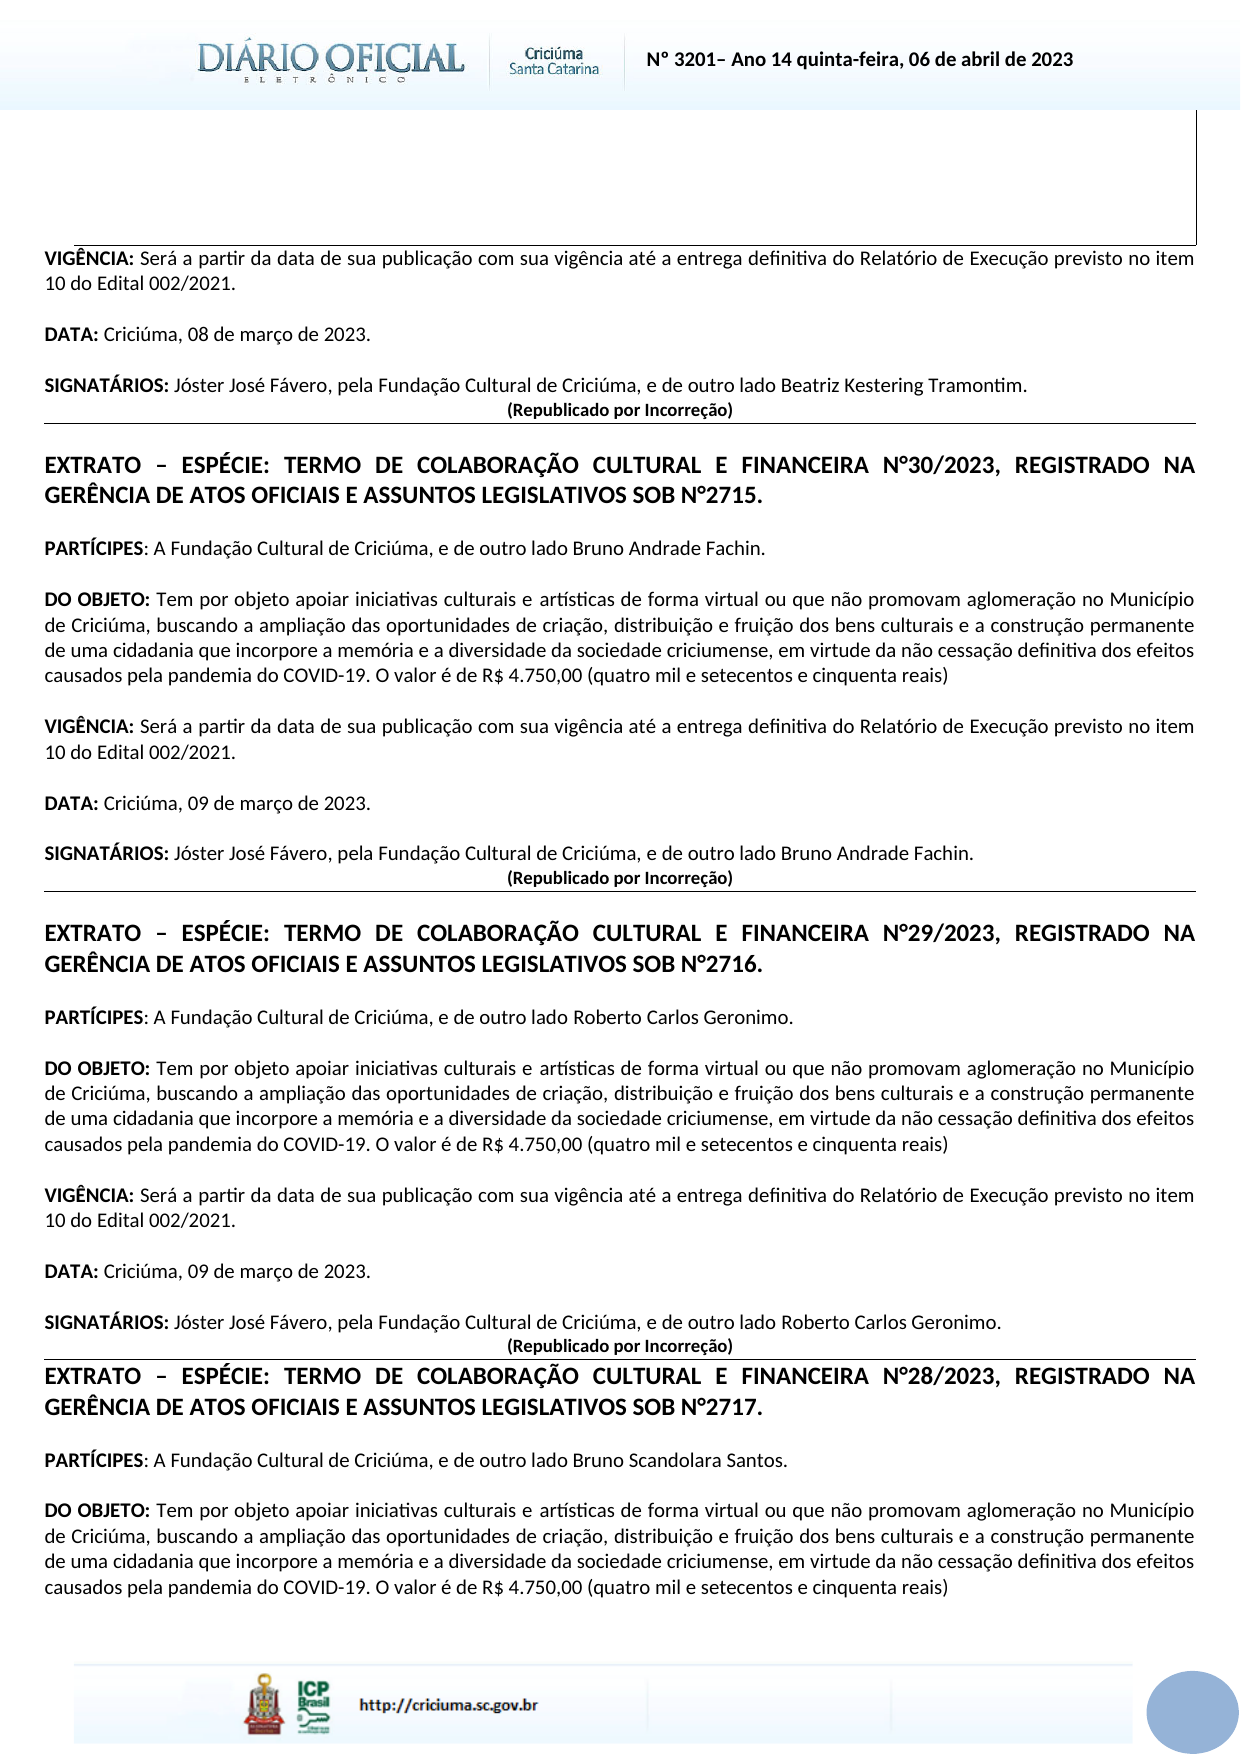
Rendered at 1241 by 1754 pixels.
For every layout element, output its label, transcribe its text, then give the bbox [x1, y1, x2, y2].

text SIGNATÁRIOS: Jóster José Fávero, pela Fundação Cultural de Criciúma, e de outro lado Bruno Andrade Fachin. [44, 841, 1196, 866]
text PARTÍCIPES: A Fundação Cultural de Criciúma, e de outro lado Bruno Andrade Fachin. [44, 536, 1196, 561]
text DATA: Criciúma, 08 de março de 2023. [44, 321, 1196, 347]
text EXTRATO – ESPÉCIE: TERMO DE COLABORAÇÃO CULTURAL E FINANCEIRA N°28/2023, REGISTRADO NA GERÊNCIA DE ATOS OFICIAIS E ASSUNTOS LEGISLATIVOS SOB N°2717. [44, 1360, 1196, 1421]
text DATA: Criciúma, 09 de março de 2023. [44, 790, 1196, 815]
text EXTRATO – ESPÉCIE: TERMO DE COLABORAÇÃO CULTURAL E FINANCEIRA N°30/2023, REGISTRADO NA GERÊNCIA DE ATOS OFICIAIS E ASSUNTOS LEGISLATIVOS SOB N°2715. [44, 449, 1196, 510]
text DO OBJETO: Tem por objeto apoiar iniciativas culturais e artísticas de forma virtual ou que não promovam aglomeração no Município de Criciúma, buscando a ampliação das oportunidades de criação, distribuição e fruição dos bens culturais e a construção permanente de uma cidadania que incorpore a memória e a diversidade da sociedade criciumense, em virtude da não cessação definitiva dos efeitos causados pela pandemia do COVID-19. O valor é de R$ 4.750,00 (quatro mil e setecentos e cinquenta reais) [44, 1498, 1196, 1599]
text EXTRATO – ESPÉCIE: TERMO DE COLABORAÇÃO CULTURAL E FINANCEIRA N°29/2023, REGISTRADO NA GERÊNCIA DE ATOS OFICIAIS E ASSUNTOS LEGISLATIVOS SOB N°2716. [44, 917, 1196, 978]
text DO OBJETO: Tem por objeto apoiar iniciativas culturais e artísticas de forma virtual ou que não promovam aglomeração no Município de Criciúma, buscando a ampliação das oportunidades de criação, distribuição e fruição dos bens culturais e a construção permanente de uma cidadania que incorpore a memória e a diversidade da sociedade criciumense, em virtude da não cessação definitiva dos efeitos causados pela pandemia do COVID-19. O valor é de R$ 4.750,00 (quatro mil e setecentos e cinquenta reais) [44, 1055, 1196, 1156]
text (Republicado por Incorreção) [44, 866, 1196, 891]
text DO OBJETO: Tem por objeto apoiar iniciativas culturais e artísticas de forma virtual ou que não promovam aglomeração no Município de Criciúma, buscando a ampliação das oportunidades de criação, distribuição e fruição dos bens culturais e a construção permanente de uma cidadania que incorpore a memória e a diversidade da sociedade criciumense, em virtude da não cessação definitiva dos efeitos causados pela pandemia do COVID-19. O valor é de R$ 4.750,00 (quatro mil e setecentos e cinquenta reais) [44, 586, 1196, 688]
text VIGÊNCIA: Será a partir da data de sua publicação com sua vigência até a entrega definitiva do Relatório de Execução previsto no item 10 do Edital 002/2021. [44, 713, 1196, 764]
text SIGNATÁRIOS: Jóster José Fávero, pela Fundação Cultural de Criciúma, e de outro lado Beatriz Kestering Tramontim. [44, 372, 1196, 398]
text SIGNATÁRIOS: Jóster José Fávero, pela Fundação Cultural de Criciúma, e de outro lado Roberto Carlos Geronimo. [44, 1309, 1196, 1334]
text PARTÍCIPES: A Fundação Cultural de Criciúma, e de outro lado Bruno Scandolara Santos. [44, 1447, 1196, 1472]
text PARTÍCIPES: A Fundação Cultural de Criciúma, e de outro lado Roberto Carlos Geronimo. [44, 1004, 1196, 1029]
text DATA: Criciúma, 09 de março de 2023. [44, 1258, 1196, 1283]
text VIGÊNCIA: Será a partir da data de sua publicação com sua vigência até a entrega definitiva do Relatório de Execução previsto no item 10 do Edital 002/2021. [44, 245, 1196, 296]
text (Republicado por Incorreção) [44, 398, 1196, 423]
text VIGÊNCIA: Será a partir da data de sua publicação com sua vigência até a entrega definitiva do Relatório de Execução previsto no item 10 do Edital 002/2021. [44, 1182, 1196, 1233]
text (Republicado por Incorreção) [44, 1334, 1196, 1359]
